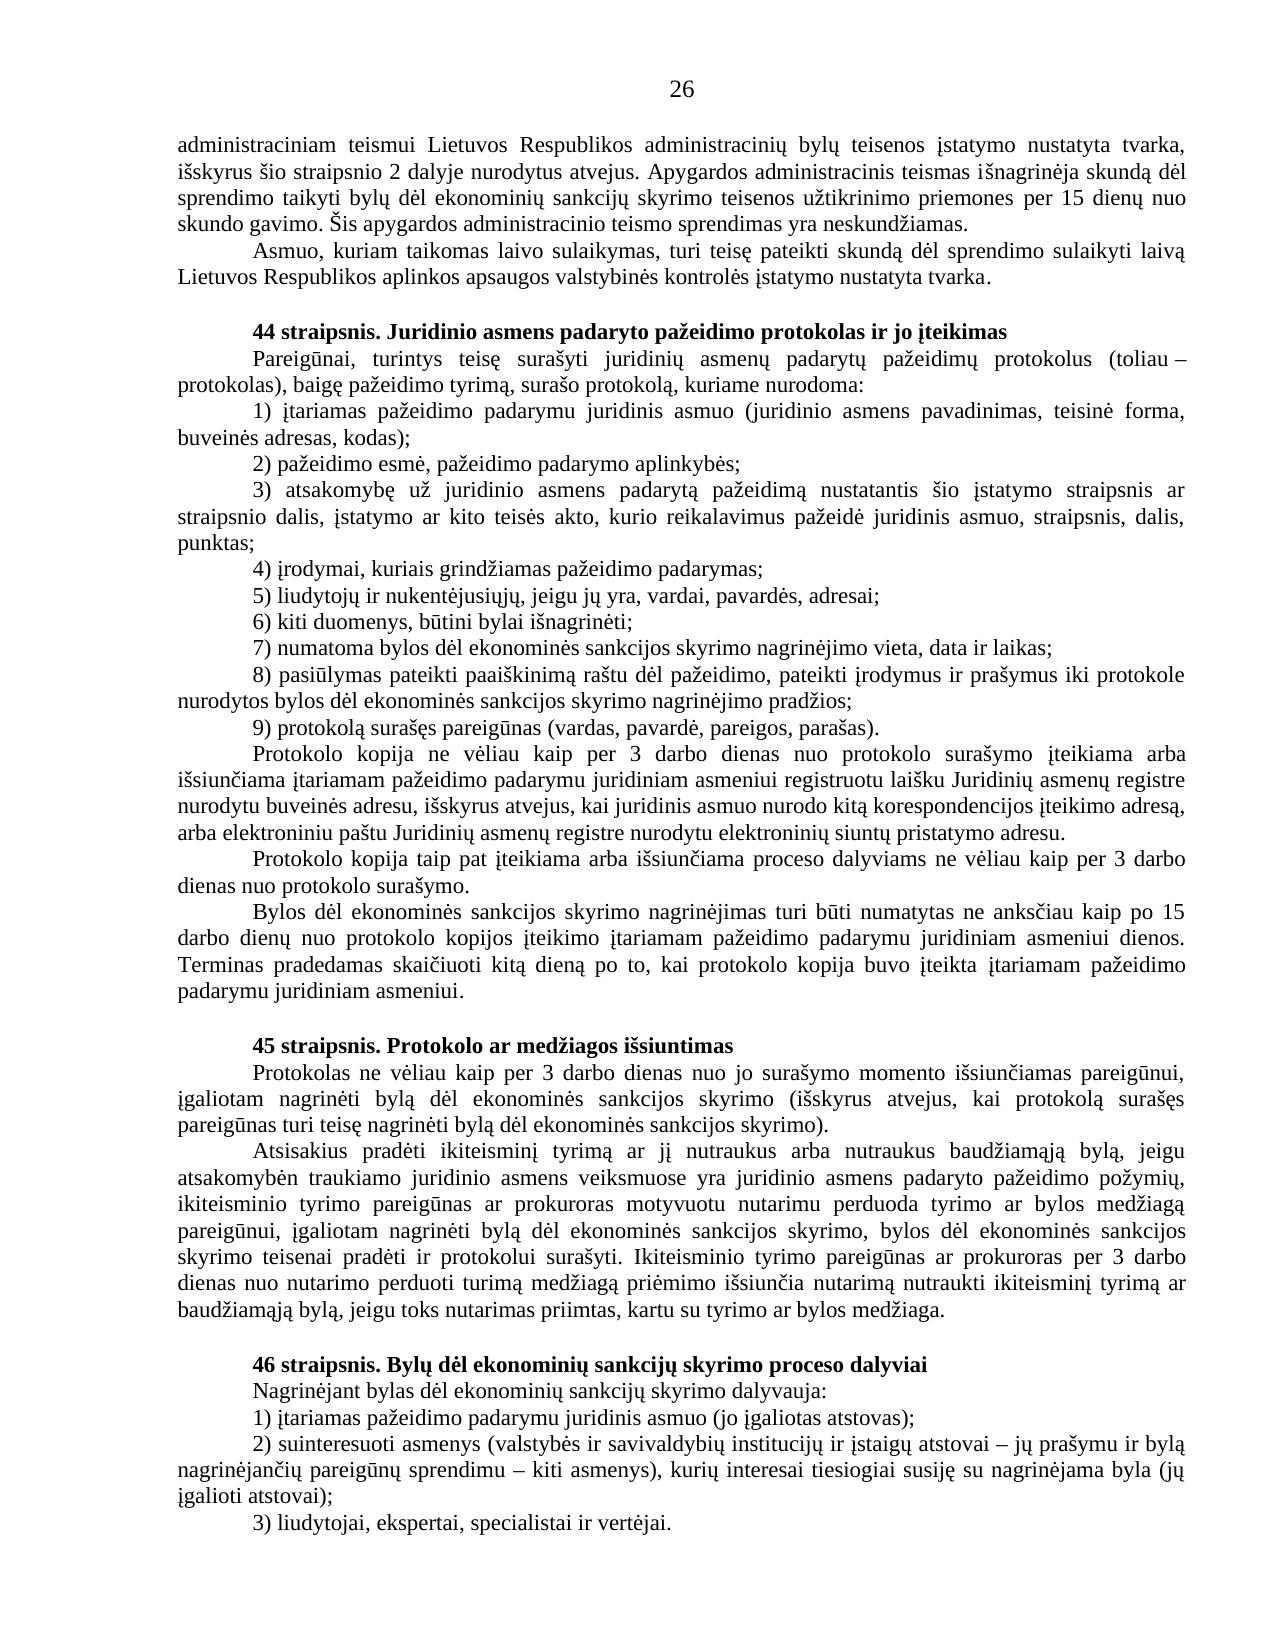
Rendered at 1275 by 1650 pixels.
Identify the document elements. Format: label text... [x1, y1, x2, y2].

text 8) pasiūlymas pateikti paaiškinimą raštu dėl pažeidimo, pateikti įrodymus ir prašymus iki protokole nurodytos bylos dėl ekonominės sankcijos skyrimo nagrinėjimo pradžios; [177, 661, 1186, 713]
text Asmuo, kuriam taikomas laivo sulaikymas, turi teisę pateikti skundą dėl sprendimo sulaikyti laivą Lietuvos Respublikos aplinkos apsaugos valstybinės kontrolės įstatymo nustatyta tvarka. [177, 237, 1186, 289]
text 3) liudytojai, ekspertai, specialistai ir vertėjai. [177, 1509, 1186, 1535]
text administraciniam teismui Lietuvos Respublikos administracinių bylų teisenos įstatymo nustatyta tvarka, išskyrus šio straipsnio 2 dalyje nurodytus atvejus. Apygardos administracinis teismas išnagrinėja skundą dėl sprendimo taikyti bylų dėl ekonominių sankcijų skyrimo teisenos užtikrinimo priemones per 15 dienų nuo skundo gavimo. Šis apygardos administracinio teismo sprendimas yra neskundžiamas. [177, 131, 1186, 237]
text 1) įtariamas pažeidimo padarymu juridinis asmuo (jo įgaliotas atstovas); [177, 1403, 1186, 1430]
text Atsisakius pradėti ikiteisminį tyrimą ar jį nutraukus arba nutraukus baudžiamąją bylą, jeigu atsakomybėn traukiamo juridinio asmens veiksmuose yra juridinio asmens padaryto pažeidimo požymių, ikiteisminio tyrimo pareigūnas ar prokuroras motyvuotu nutarimu perduoda tyrimo ar bylos medžiagą pareigūnui, įgaliotam nagrinėti bylą dėl ekonominės sankcijos skyrimo, bylos dėl ekonominės sankcijos skyrimo teisenai pradėti ir protokolui surašyti. Ikiteisminio tyrimo pareigūnas ar prokuroras per 3 darbo dienas nuo nutarimo perduoti turimą medžiagą priėmimo išsiunčia nutarimą nutraukti ikiteisminį tyrimą ar baudžiamąją bylą, jeigu toks nutarimas priimtas, kartu su tyrimo ar bylos medžiaga. [177, 1138, 1186, 1322]
text 2) pažeidimo esmė, pažeidimo padarymo aplinkybės; [177, 450, 1186, 476]
text Pareigūnai, turintys teisę surašyti juridinių asmenų padarytų pažeidimų protokolus (toliau – protokolas), baigę pažeidimo tyrimą, surašo protokolą, kuriame nurodoma: [177, 344, 1186, 397]
text 3) atsakomybę už juridinio asmens padarytą pažeidimą nustatantis šio įstatymo straipsnis ar straipsnio dalis, įstatymo ar kito teisės akto, kurio reikalavimus pažeidė juridinis asmuo, straipsnis, dalis, punktas; [177, 476, 1186, 555]
text 4) įrodymai, kuriais grindžiamas pažeidimo padarymas; [177, 555, 1186, 582]
text Protokolas ne vėliau kaip per 3 darbo dienas nuo jo surašymo momento išsiunčiamas pareigūnui, įgaliotam nagrinėti bylą dėl ekonominės sankcijos skyrimo (išskyrus atvejus, kai protokolą surašęs pareigūnas turi teisę nagrinėti bylą dėl ekonominės sankcijos skyrimo). [177, 1058, 1186, 1138]
text 46 straipsnis. Bylų dėl ekonominių sankcijų skyrimo proceso dalyviai [177, 1351, 1186, 1377]
text 44 straipsnis. Juridinio asmens padaryto pažeidimo protokolas ir jo įteikimas [177, 318, 1186, 344]
text 2) suinteresuoti asmenys (valstybės ir savivaldybių institucijų ir įstaigų atstovai – jų prašymu ir bylą nagrinėjančių pareigūnų sprendimu – kiti asmenys), kurių interesai tiesiogiai susiję su nagrinėjama byla (jų įgalioti atstovai); [177, 1430, 1186, 1509]
text Protokolo kopija ne vėliau kaip per 3 darbo dienas nuo protokolo surašymo įteikiama arba išsiunčiama įtariamam pažeidimo padarymu juridiniam asmeniui registruotu laišku Juridinių asmenų registre nurodytu buveinės adresu, išskyrus atvejus, kai juridinis asmuo nurodo kitą korespondencijos įteikimo adresą, arba elektroniniu paštu Juridinių asmenų registre nurodytu elektroninių siuntų pristatymo adresu. [177, 740, 1186, 845]
text Protokolo kopija taip pat įteikiama arba išsiunčiama proceso dalyviams ne vėliau kaip per 3 darbo dienas nuo protokolo surašymo. [177, 845, 1186, 898]
text Bylos dėl ekonominės sankcijos skyrimo nagrinėjimas turi būti numatytas ne anksčiau kaip po 15 darbo dienų nuo protokolo kopijos įteikimo įtariamam pažeidimo padarymu juridiniam asmeniui dienos. Terminas pradedamas skaičiuoti kitą dieną po to, kai protokolo kopija buvo įteikta įtariamam pažeidimo padarymu juridiniam asmeniui. [177, 898, 1186, 1003]
text 9) protokolą surašęs pareigūnas (vardas, pavardė, pareigos, parašas). [177, 713, 1186, 740]
text 1) įtariamas pažeidimo padarymu juridinis asmuo (juridinio asmens pavadinimas, teisinė forma, buveinės adresas, kodas); [177, 397, 1186, 450]
text 45 straipsnis. Protokolo ar medžiagos išsiuntimas [177, 1032, 1186, 1058]
text Nagrinėjant bylas dėl ekonominių sankcijų skyrimo dalyvauja: [177, 1377, 1186, 1403]
text 7) numatoma bylos dėl ekonominės sankcijos skyrimo nagrinėjimo vieta, data ir laikas; [177, 634, 1186, 661]
text 5) liudytojų ir nukentėjusiųjų, jeigu jų yra, vardai, pavardės, adresai; [177, 582, 1186, 608]
text 6) kiti duomenys, būtini bylai išnagrinėti; [177, 608, 1186, 634]
